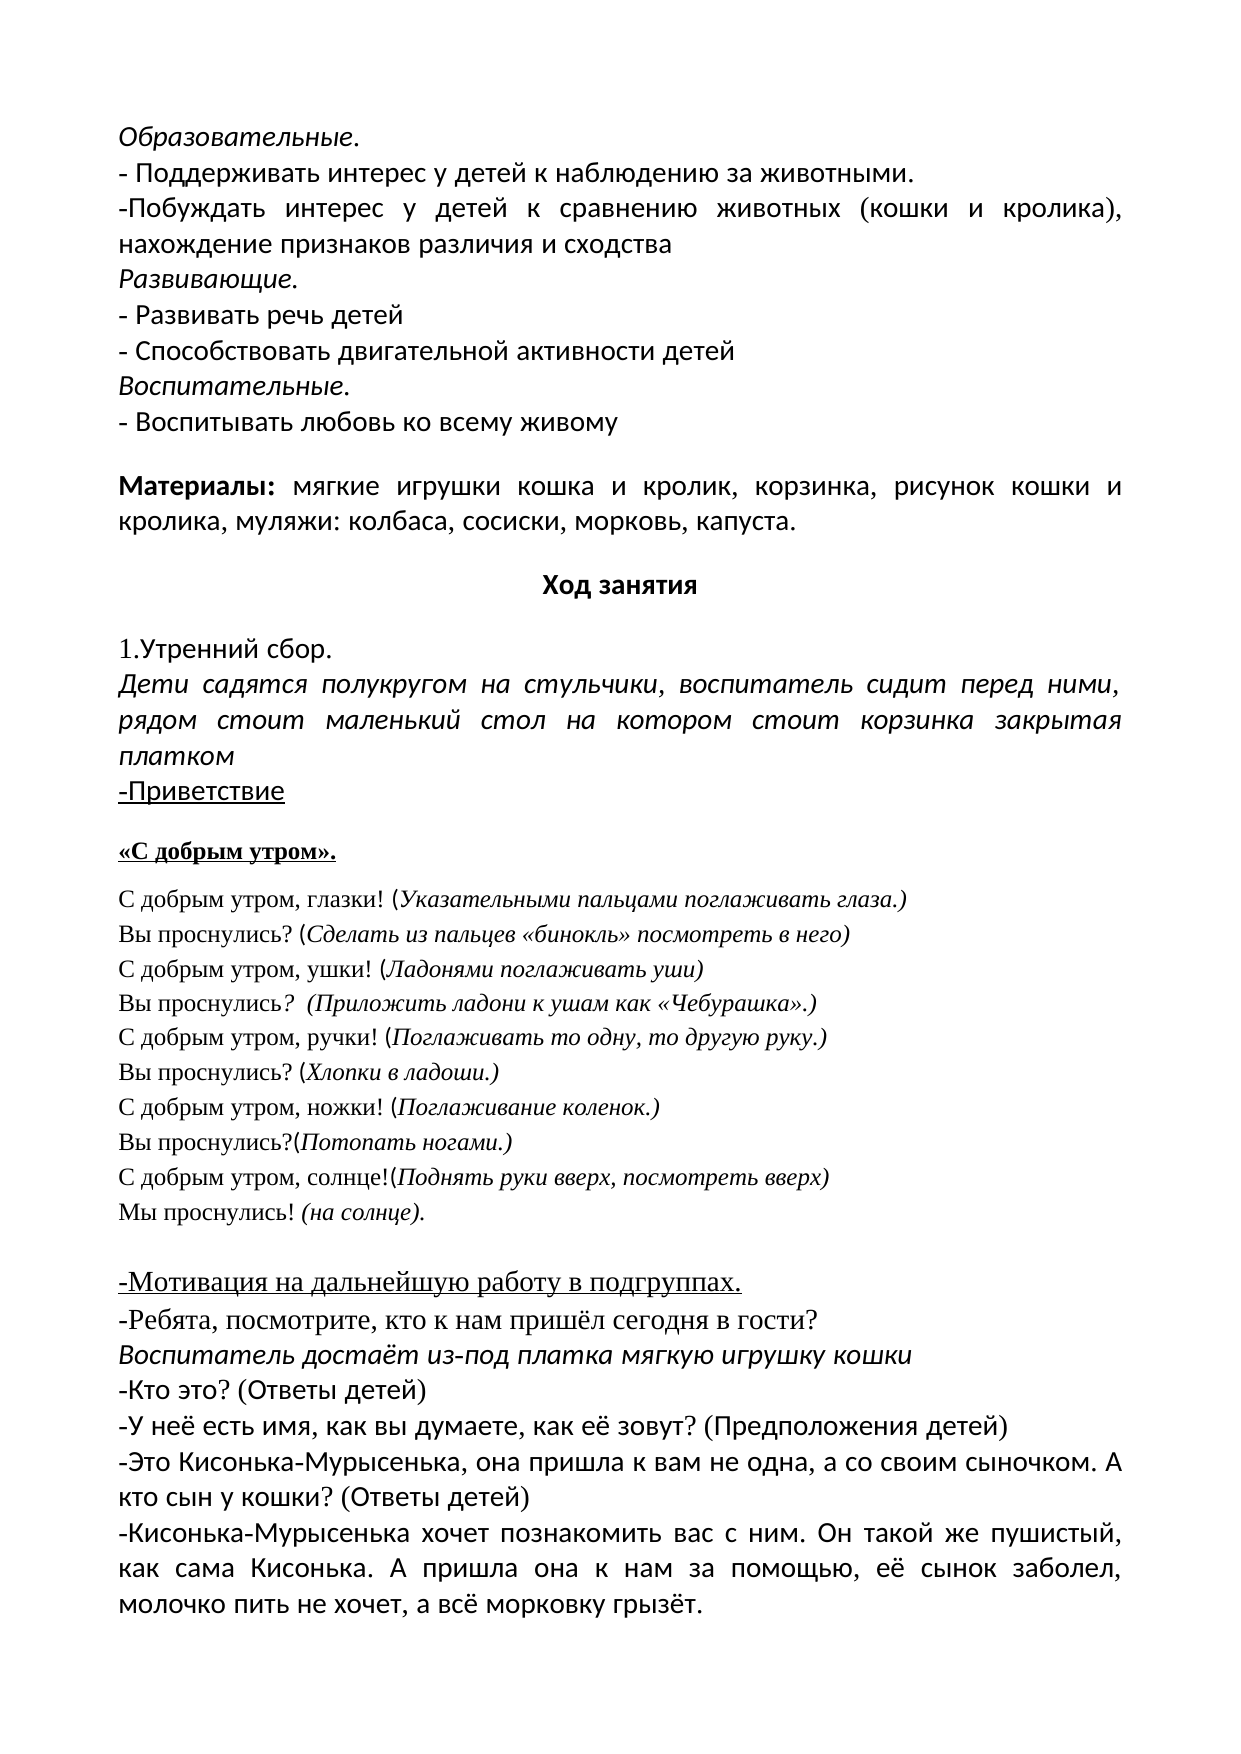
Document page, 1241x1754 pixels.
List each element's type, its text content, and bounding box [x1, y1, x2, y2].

text Вы проснулись? (Приложить ладони к ушам как «Чебурашка».) [118, 988, 1122, 1017]
text -У неё есть имя, как вы думаете, как её зовут? (Предположения детей) [118, 1407, 1122, 1443]
text С добрым утром, ручки! (Поглаживать то одну, то другую руку.) [118, 1021, 1122, 1052]
text -Приветствие [118, 772, 1122, 808]
text Развивающие. [118, 261, 1122, 296]
text С добрым утром, ушки! (Ладонями поглаживать уши) [118, 953, 1122, 984]
text Дети садятся полукругом на стульчики, воспитатель сидит перед ними, рядом стоит маленький стол на котором стоит корзинка закрытая платком [118, 665, 1122, 772]
text «С добрым утром». [118, 836, 1122, 864]
text Материалы: мягкие игрушки кошка и кролик, корзинка, рисунок кошки и кролика, муляжи: колбаса, сосиски, морковь, капуста. [118, 467, 1122, 538]
text -Это Кисонька-Мурысенька, она пришла к вам не одна, а со своим сыночком. А кто сын у кошки? (Ответы детей) [118, 1443, 1122, 1514]
text С добрым утром, солнце!(Поднять руки вверх, посмотреть вверх) [118, 1161, 1122, 1192]
text Ход занятия [118, 566, 1122, 602]
text -Побуждать интерес у детей к сравнению животных (кошки и кролика), нахождение признаков различия и сходства [118, 189, 1122, 261]
text -Ребята, посмотрите, кто к нам пришёл сегодня в гости? [118, 1302, 1122, 1336]
text Вы проснулись? (Сделать из пальцев «бинокль» посмотреть в него) [118, 918, 1122, 949]
text - Воспитывать любовь ко всему живому [118, 403, 1122, 439]
text - Способствовать двигательной активности детей [118, 332, 1122, 367]
text - Поддерживать интерес у детей к наблюдению за животными. [118, 154, 1122, 189]
text С добрым утром, глазки! (Указательными пальцами поглаживать глаза.) [118, 883, 1122, 914]
text Воспитатель достаёт из-под платка мягкую игрушку кошки [118, 1336, 1122, 1371]
text Вы проснулись?(Потопать ногами.) [118, 1126, 1122, 1157]
text -Кто это? (Ответы детей) [118, 1371, 1122, 1407]
text Образовательные. [118, 118, 1122, 154]
text 1.Утренний сбор. [118, 630, 1122, 665]
text С добрым утром, ножки! (Поглаживание коленок.) [118, 1091, 1122, 1122]
text Вы проснулись? (Хлопки в ладоши.) [118, 1056, 1122, 1087]
text -Кисонька-Мурысенька хочет познакомить вас с ним. Он такой же пушистый, как сама Кисонька. А пришла она к нам за помощью, её сынок заболел, молочко пить не хочет, а всё морковку грызёт. [118, 1514, 1122, 1621]
text -Мотивация на дальнейшую работу в подгруппах. [118, 1264, 1122, 1297]
text Воспитательные. [118, 367, 1122, 403]
text - Развивать речь детей [118, 296, 1122, 332]
text Мы проснулись! (на солнце). [118, 1196, 1122, 1227]
